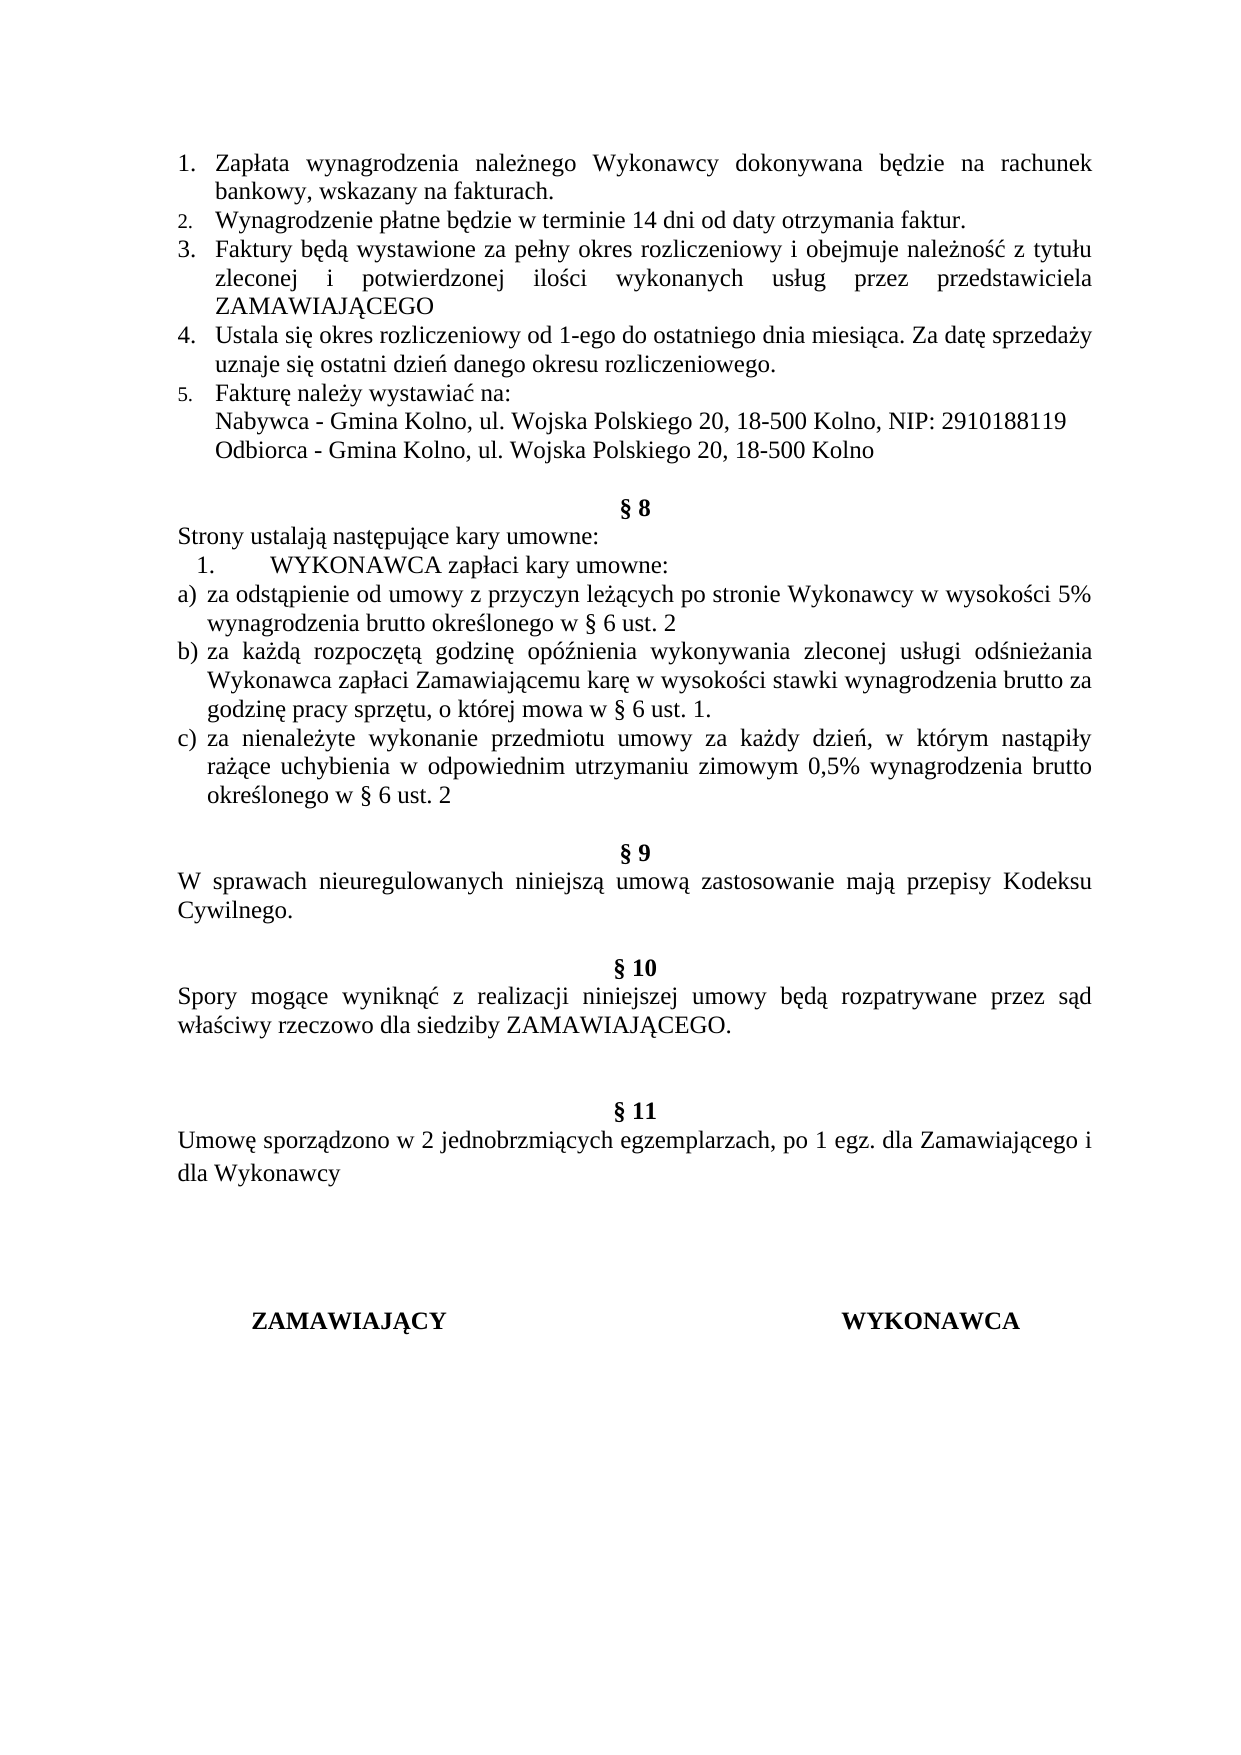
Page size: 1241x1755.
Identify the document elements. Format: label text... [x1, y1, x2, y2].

text § 9 [177, 838, 1093, 866]
text Odbiorca - Gmina Kolno, ul. Wojska Polskiego 20, 18-500 Kolno [215, 435, 1093, 464]
list za odstąpienie od umowy z przyczyn leżących po stronie Wykonawcy w wysokości 5% wynagrodzenia brutto określonego w § 6 ust. 2 [177, 579, 1093, 636]
text W sprawach nieuregulowanych niniejszą umową zastosowanie mają przepisy Kodeksu Cywilnego. [177, 866, 1093, 924]
list Wynagrodzenie płatne będzie w terminie 14 dni od daty otrzymania faktur. [177, 205, 1093, 234]
text Nabywca - Gmina Kolno, ul. Wojska Polskiego 20, 18-500 Kolno, NIP: 2910188119 [215, 406, 1093, 435]
list za każdą rozpoczętą godzinę opóźnienia wykonywania zleconej usługi odśnieżania Wykonawca zapłaci Zamawiającemu karę w wysokości stawki wynagrodzenia brutto za godzinę pracy sprzętu, o której mowa w § 6 ust. 1. [177, 636, 1093, 723]
text Umowę sporządzono w 2 jednobrzmiących egzemplarzach, po 1 egz. dla Zamawiającego i dla Wykonawcy [177, 1125, 1093, 1187]
text § 10 [177, 953, 1093, 981]
list Zapłata wynagrodzenia należnego Wykonawcy dokonywana będzie na rachunek bankowy, wskazany na fakturach. [177, 148, 1093, 205]
text § 8 [177, 493, 1093, 521]
text Spory mogące wyniknąć z realizacji niniejszej umowy będą rozpatrywane przez sąd właściwy rzeczowo dla siedziby ZAMAWIAJĄCEGO. [177, 981, 1093, 1039]
list WYKONAWCA zapłaci kary umowne: [196, 550, 1093, 579]
list za nienależyte wykonanie przedmiotu umowy za każdy dzień, w którym nastąpiły rażące uchybienia w odpowiednim utrzymaniu zimowym 0,5% wynagrodzenia brutto określonego w § 6 ust. 2 [177, 723, 1093, 809]
list Fakturę należy wystawiać na: [177, 378, 1093, 406]
text § 11 [177, 1096, 1093, 1125]
list Faktury będą wystawione za pełny okres rozliczeniowy i obejmuje należność z tytułu zleconej i potwierdzonej ilości wykonanych usług przez przedstawiciela ZAMAWIAJĄCEGO [177, 234, 1093, 320]
text Strony ustalają następujące kary umowne: [177, 521, 1093, 550]
list Ustala się okres rozliczeniowy od 1-ego do ostatniego dnia miesiąca. Za datę sprzedaży uznaje się ostatni dzień danego okresu rozliczeniowego. [177, 320, 1093, 378]
text ZAMAWIAJĄCY WYKONAWCA [177, 1306, 1093, 1335]
